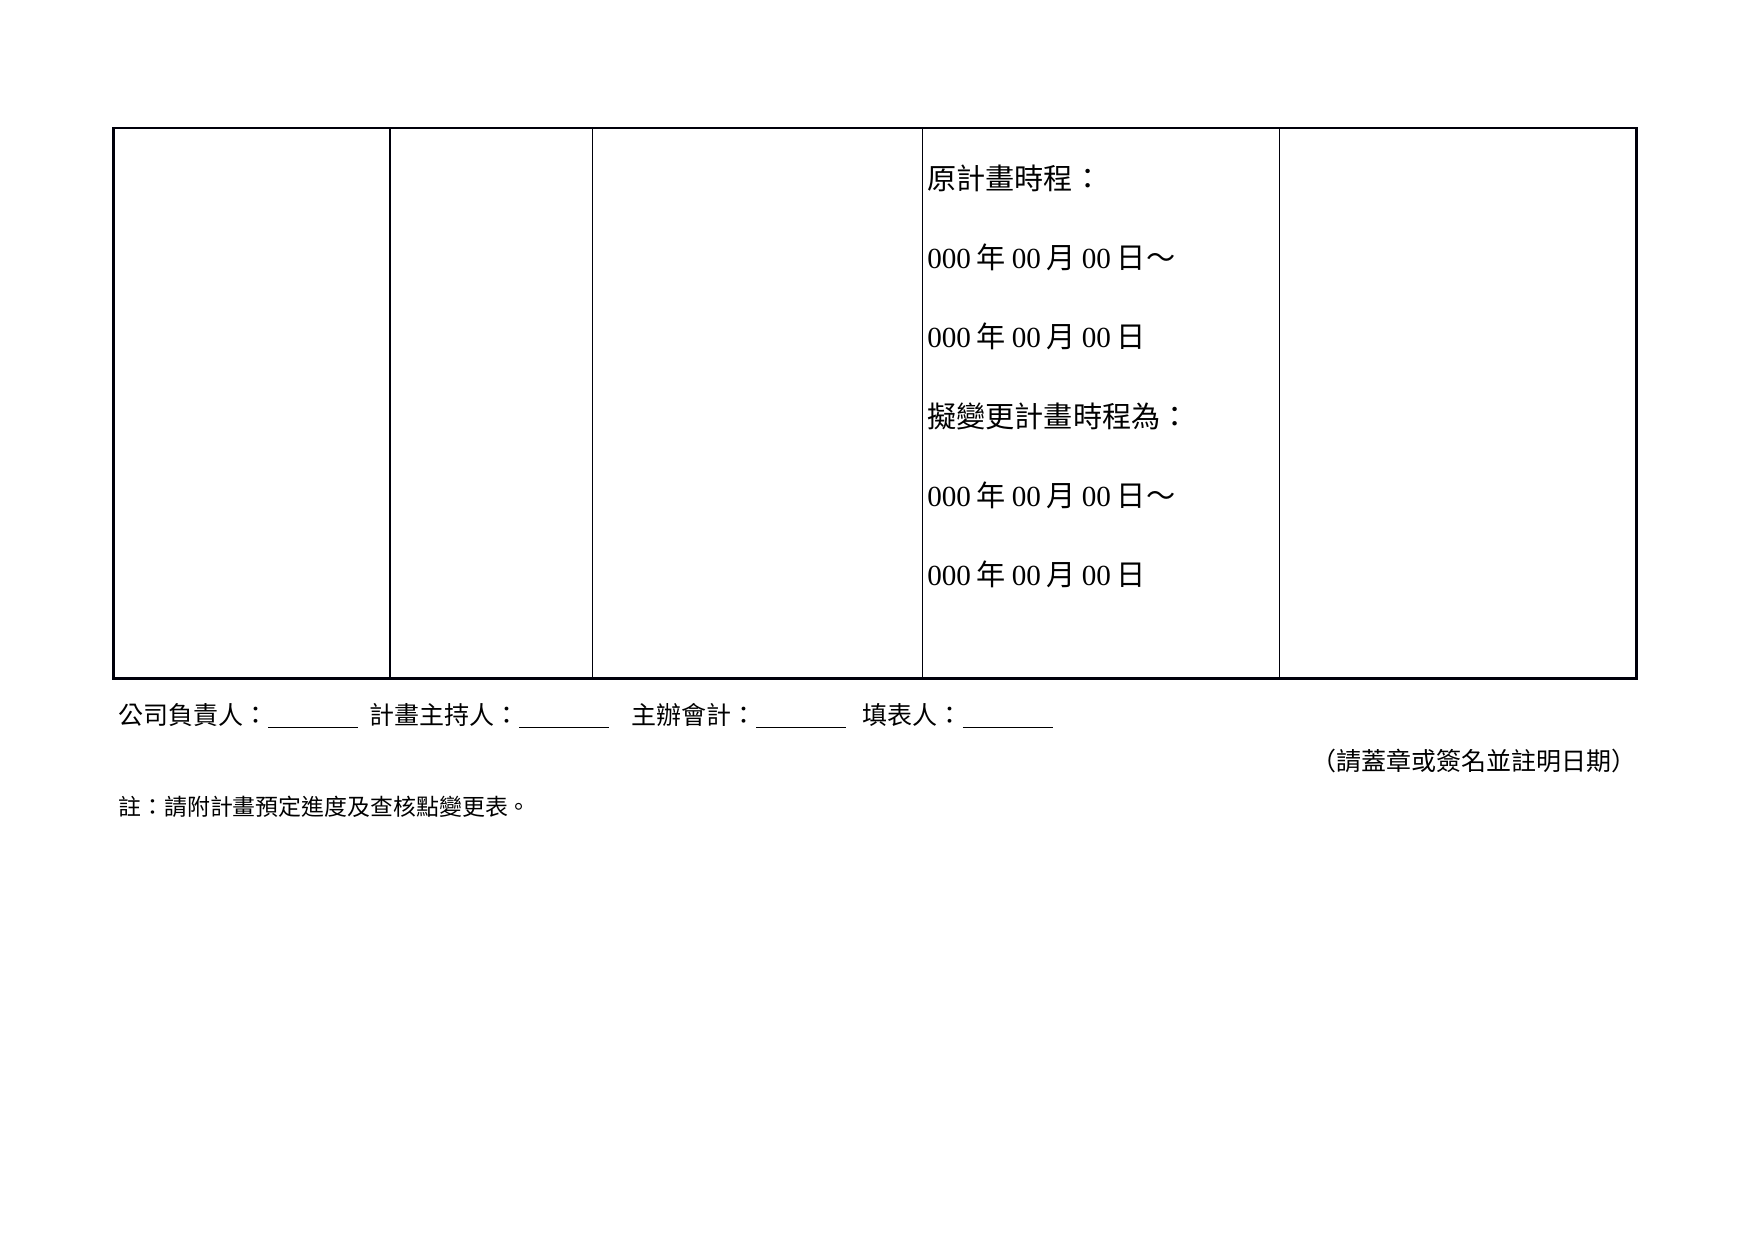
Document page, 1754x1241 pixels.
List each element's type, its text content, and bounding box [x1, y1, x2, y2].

table_cell [1280, 129, 1635, 677]
text （請蓋章或簽名並註明日期） [118, 734, 1636, 772]
table_cell 原計畫時程： 000年00月00日～ 000年00月00日 擬變更計畫時程為： 000年00月00日～ 000年00月00日 [923, 129, 1279, 677]
text 公司負責人： 計畫主持人： 主辦會計： 填表人： [118, 689, 1636, 726]
table_cell [391, 129, 592, 677]
table_cell [593, 129, 922, 677]
table_cell [115, 129, 389, 677]
text 註：請附計畫預定進度及查核點變更表。 [118, 780, 1636, 818]
